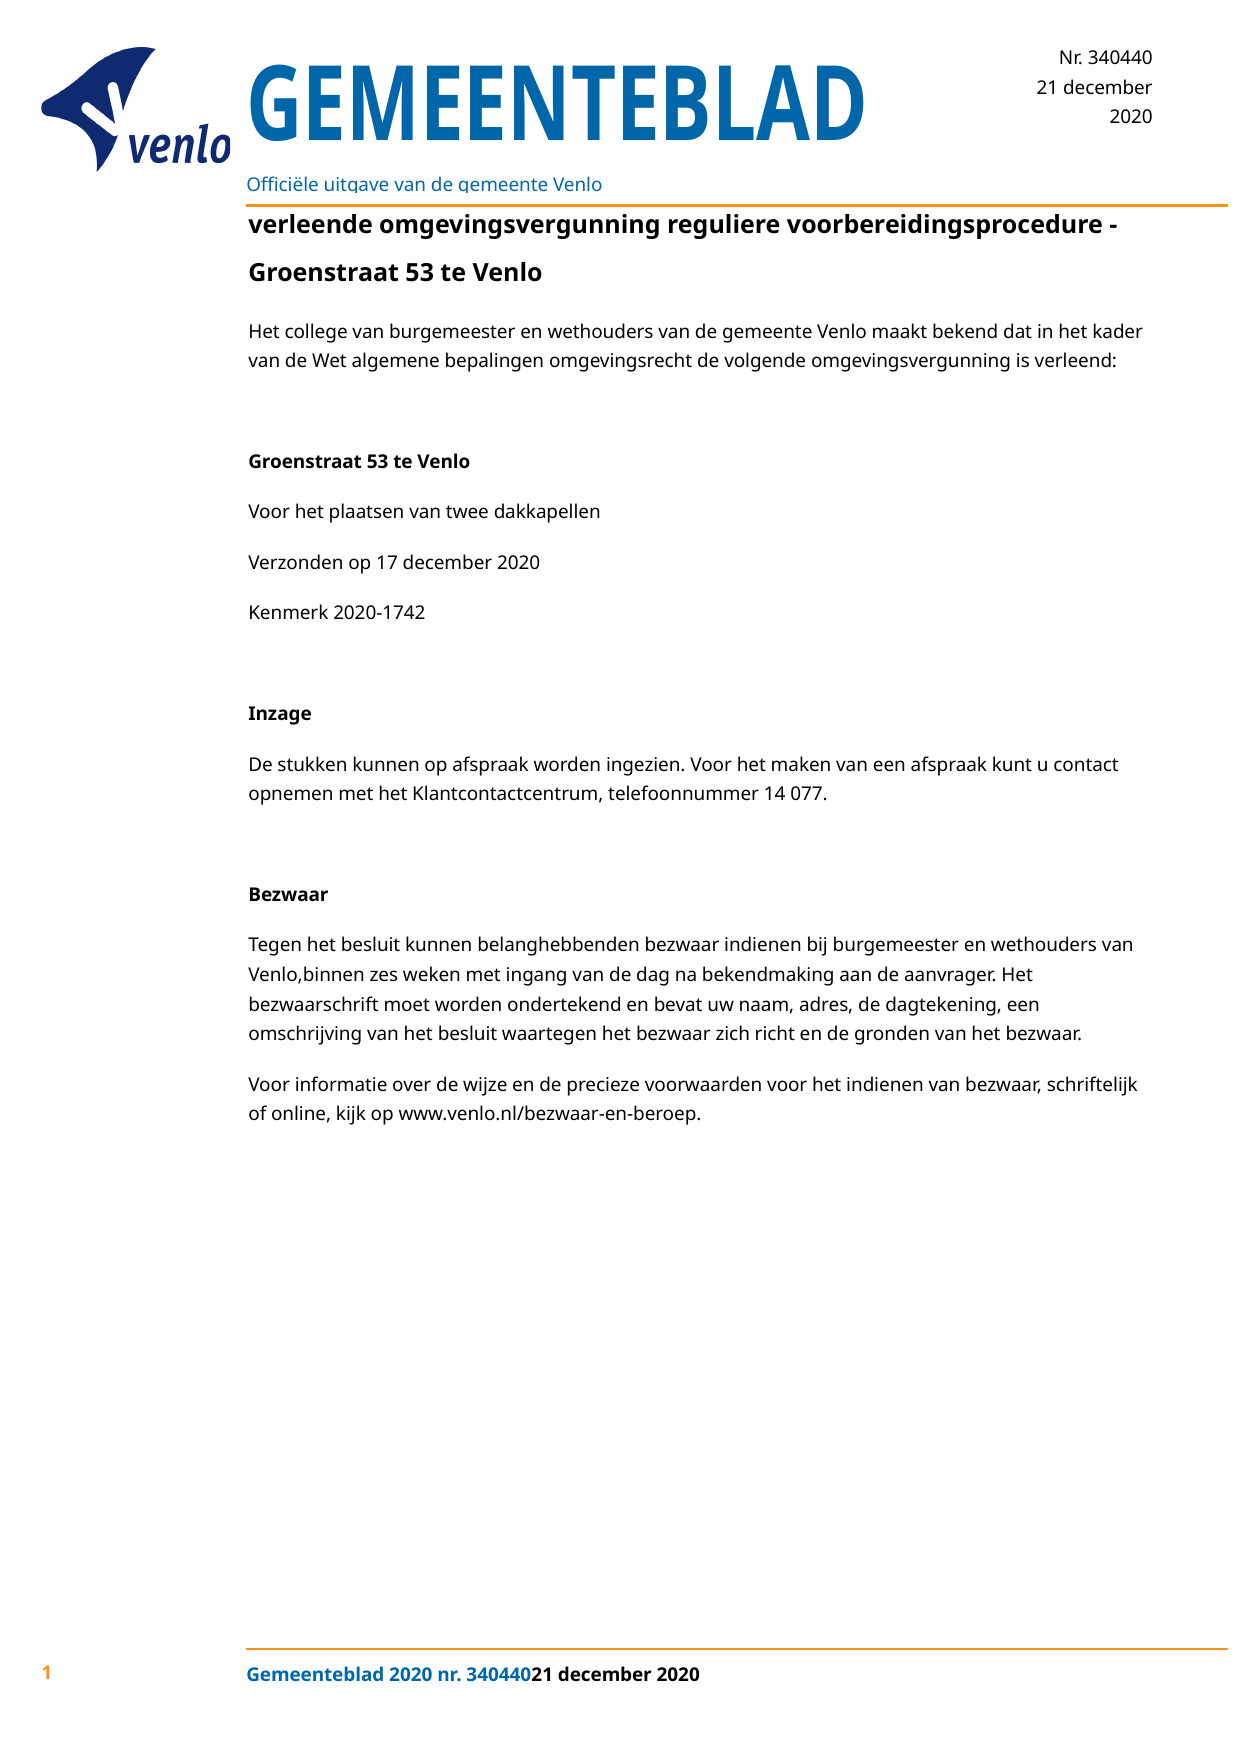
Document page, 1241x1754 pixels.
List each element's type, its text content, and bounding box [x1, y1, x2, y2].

picture [41, 47, 231, 172]
text Kenmerk 2020-1742 [248, 599, 1152, 625]
text Verzonden op 17 december 2020 [248, 549, 1152, 575]
text Tegen het besluit kunnen belanghebbenden bezwaar indienen bij burgemeester en wethouders van Venlo,binnen zes weken met ingang van de dag na bekendmaking aan de aanvrager. Het bezwaarschrift moet worden ondertekend en bevat uw naam, adres, de dagtekening, een omschrijving van het besluit waartegen het bezwaar zich richt en de gronden van het bezwaar. [248, 932, 1152, 1046]
text De stukken kunnen op afspraak worden ingezien. Voor het maken van een afspraak kunt u contact opnemen met het Klantcontactcentrum, telefoonnummer 14 077. [248, 751, 1152, 806]
text Voor het plaatsen van twee dakkapellen [248, 499, 1152, 524]
text Inzage [248, 700, 1152, 726]
text Bezwaar [248, 881, 1152, 907]
text Voor informatie over de wijze en de precieze voorwaarden voor het indienen van bezwaar, schriftelijk of online, kijk op www.venlo.nl/bezwaar-en-beroep. [248, 1071, 1152, 1126]
text Groenstraat 53 te Venlo [248, 448, 1152, 474]
text verleende omgevingsvergunning reguliere voorbereidingsprocedure - Groenstraat 53 te Venlo [248, 207, 1152, 288]
text Het college van burgemeester en wethouders van de gemeente Venlo maakt bekend dat in het kader van de Wet algemene bepalingen omgevingsrecht de volgende omgevingsvergunning is verleend: [248, 318, 1152, 373]
